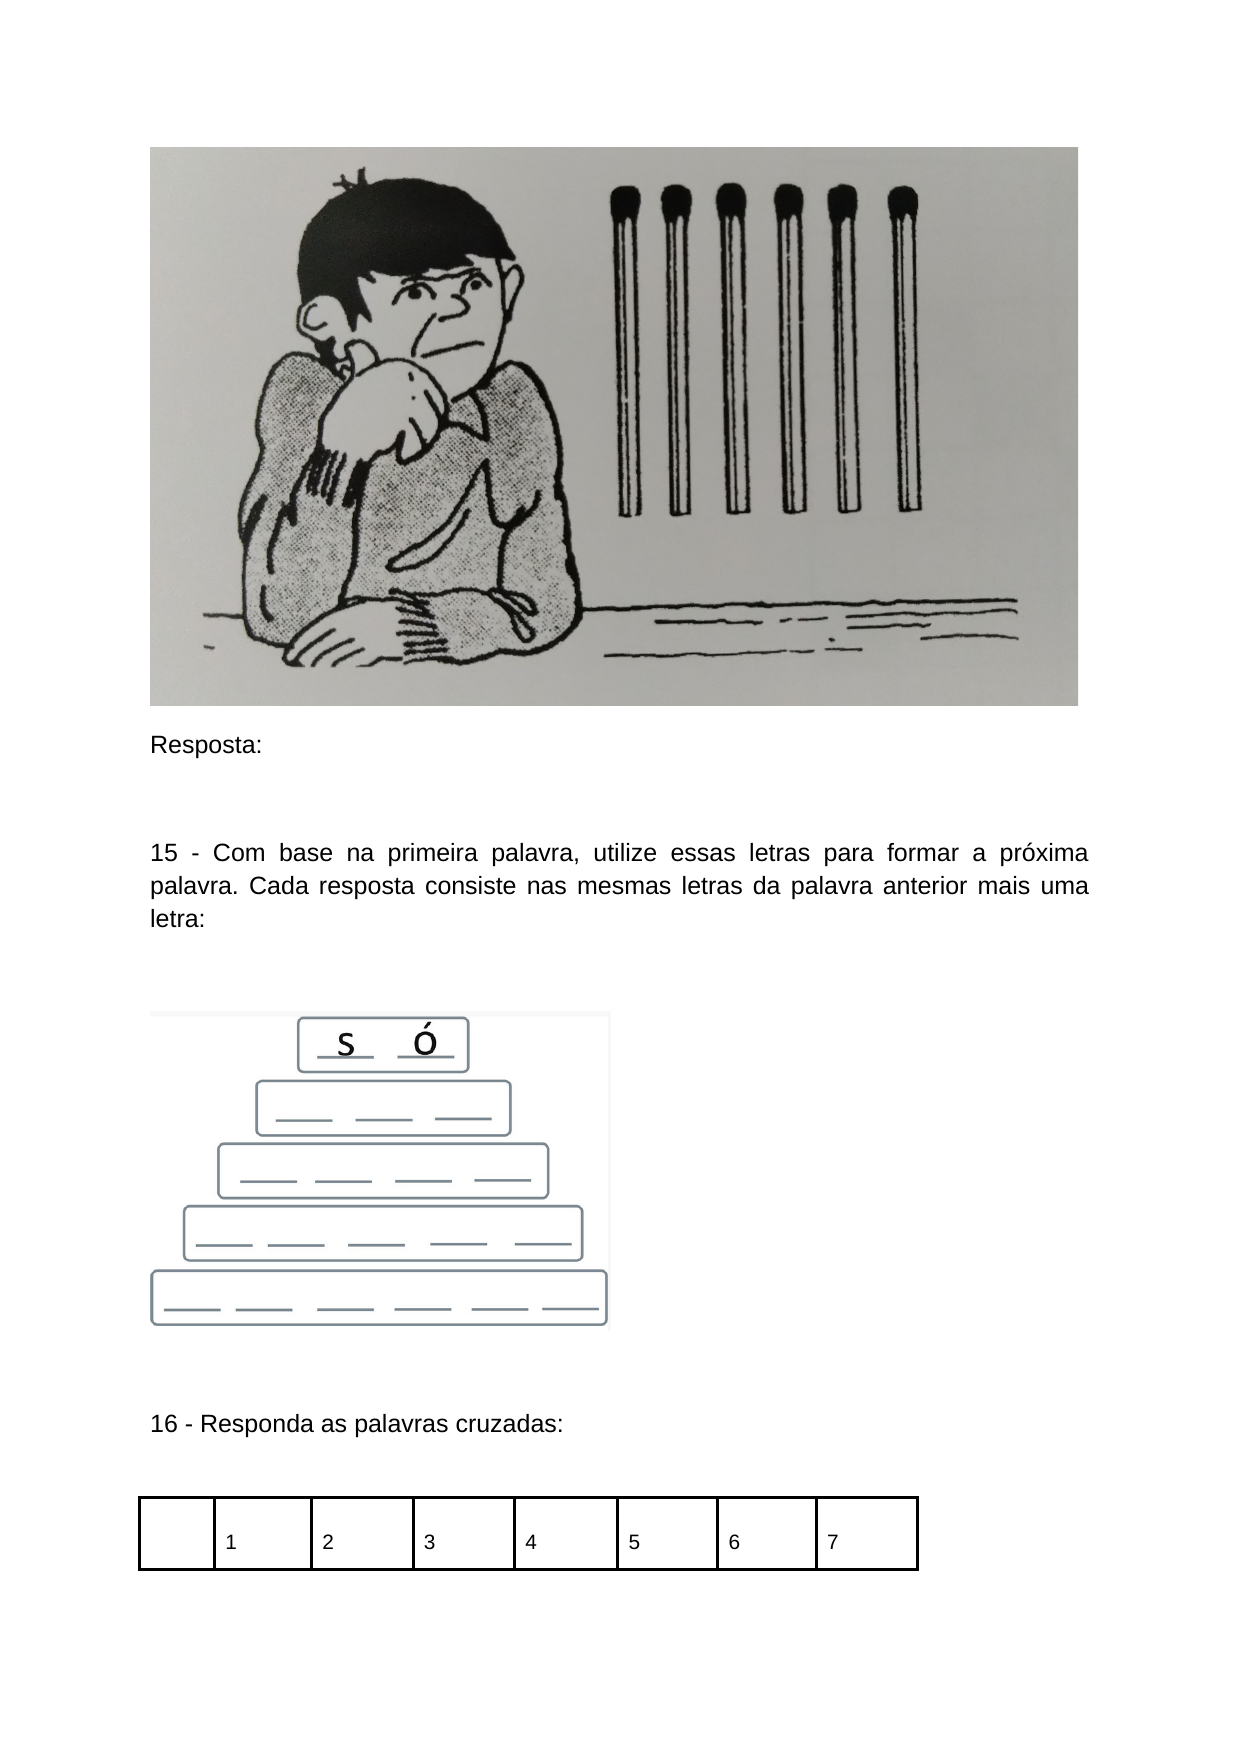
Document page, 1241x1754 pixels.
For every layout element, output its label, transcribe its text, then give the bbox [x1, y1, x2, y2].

table_header 2 [313, 1499, 412, 1568]
text Resposta: [150, 730, 1091, 759]
table_header 7 [818, 1499, 916, 1568]
table_header [141, 1499, 213, 1568]
table_header 1 [216, 1499, 310, 1568]
text 16 - Responda as palavras cruzadas: [150, 1409, 1091, 1438]
table_header 5 [619, 1499, 716, 1568]
table_header 3 [415, 1499, 513, 1568]
text 15 - Com base na primeira palavra, utilize essas letras para formar a próxima palavra. Cada resposta consiste nas mesmas letras da palavra anterior mais uma letra: [150, 838, 1091, 933]
table_header 4 [516, 1499, 616, 1568]
table_header 6 [719, 1499, 815, 1568]
